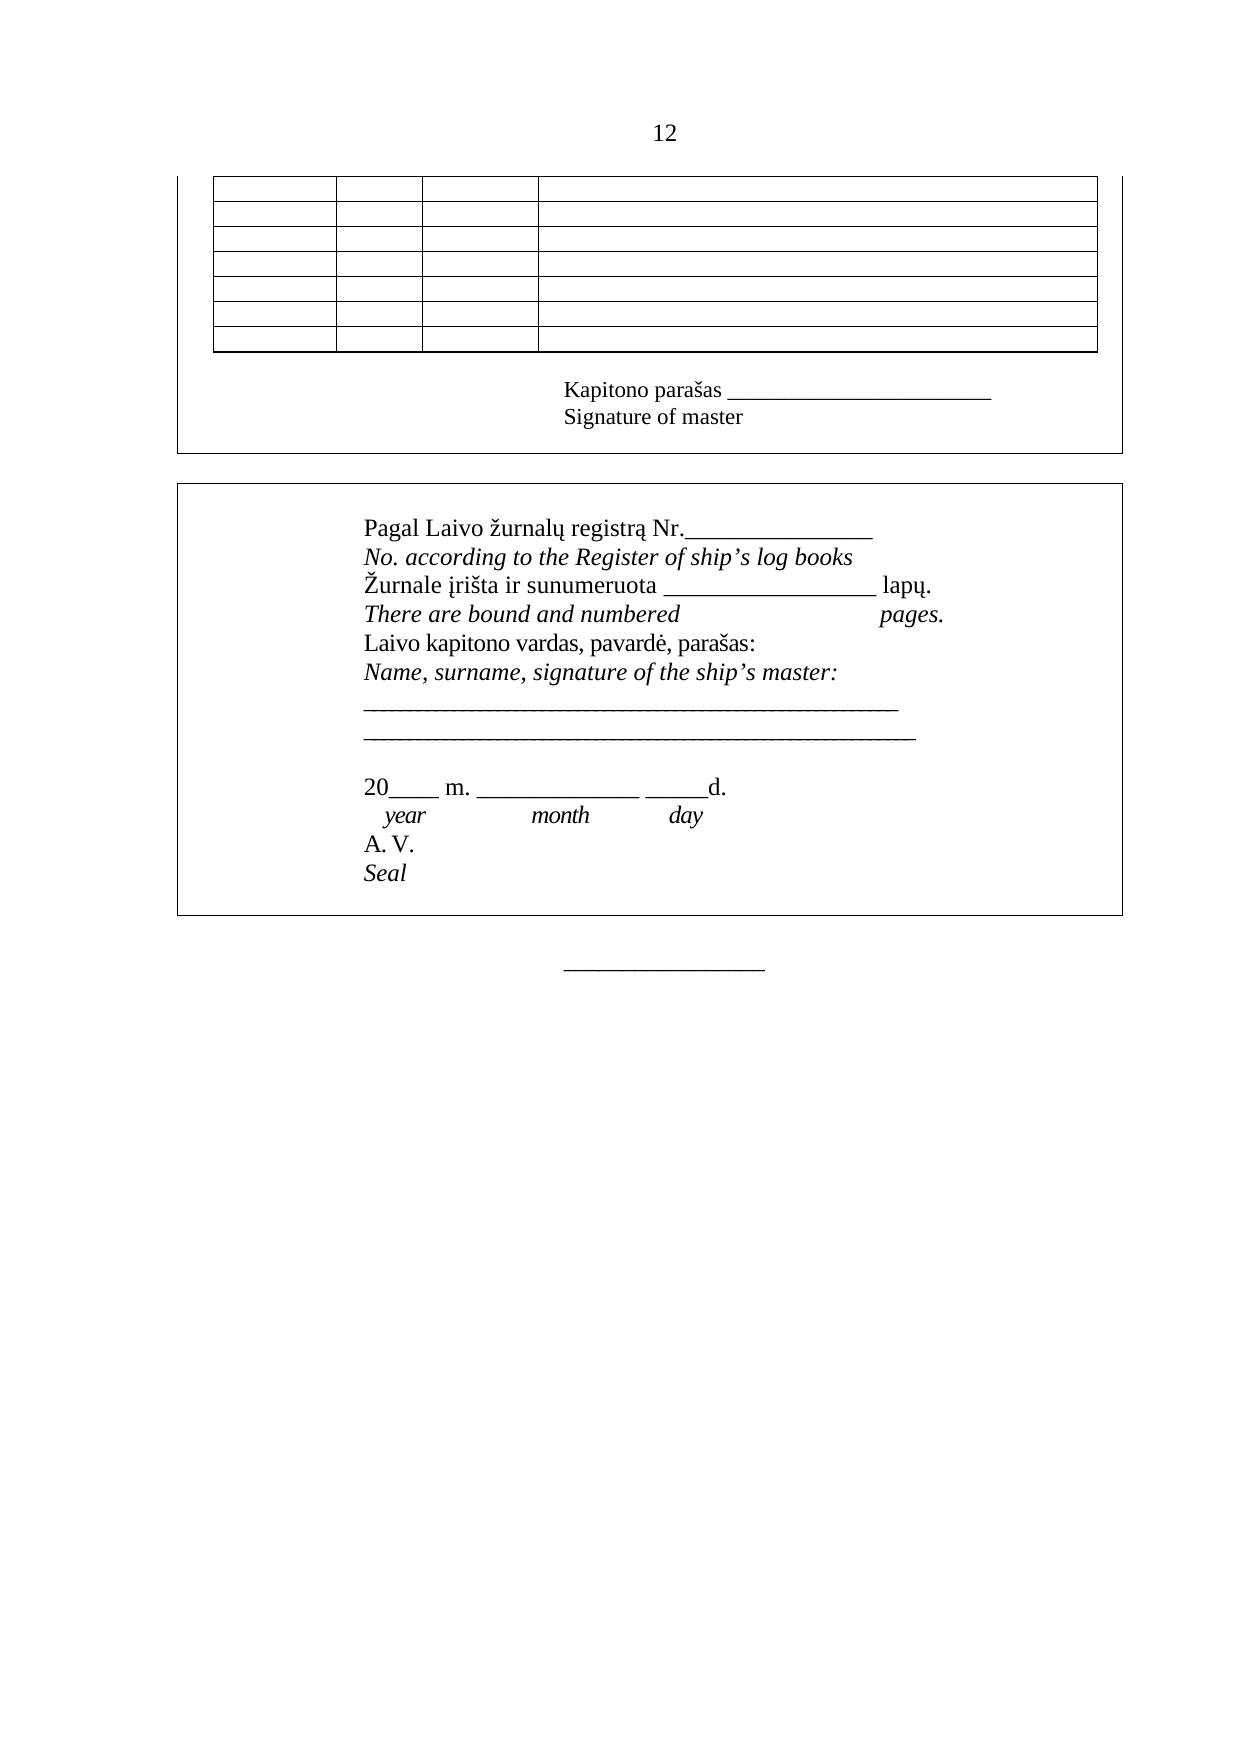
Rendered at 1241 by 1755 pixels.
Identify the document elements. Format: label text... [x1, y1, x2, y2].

table_cell [178, 351, 213, 376]
table_cell [375, 277, 422, 301]
table_cell [1086, 353, 1098, 376]
text _________________ [177, 945, 1152, 974]
table_cell [1098, 376, 1122, 453]
table_cell Kapitono parašas _______________________ Signature of master [423, 376, 1098, 453]
table_cell [423, 252, 434, 276]
table_cell [178, 301, 213, 326]
table_cell [527, 252, 538, 276]
table_cell [423, 277, 434, 301]
table_cell [178, 226, 213, 251]
table_cell [1098, 226, 1122, 251]
table_cell [337, 227, 364, 251]
table_cell [527, 227, 538, 251]
table_cell [1086, 252, 1097, 276]
table_cell [539, 227, 550, 251]
table_cell [1098, 326, 1122, 351]
table_cell [375, 302, 422, 326]
table_cell [178, 176, 213, 201]
table_cell [527, 302, 538, 326]
table_cell [539, 327, 550, 351]
table_cell [1086, 277, 1097, 301]
table_cell [539, 177, 550, 201]
table_cell [1098, 351, 1122, 376]
table_cell [527, 327, 538, 351]
table_cell [423, 202, 434, 226]
table_cell [1098, 251, 1122, 276]
table_cell [214, 177, 336, 201]
table_cell [178, 376, 213, 453]
table_cell [539, 252, 550, 276]
table_cell [178, 201, 213, 226]
table_cell [375, 202, 422, 226]
table_cell [1086, 202, 1097, 226]
table_cell [1098, 276, 1122, 301]
table_cell [539, 302, 550, 326]
table_cell [1086, 302, 1097, 326]
table_cell [178, 251, 213, 276]
table_cell [178, 276, 213, 301]
table_cell [1086, 327, 1097, 351]
table_cell [527, 277, 538, 301]
table_cell [1098, 201, 1122, 226]
table_cell [214, 327, 336, 351]
table_cell [214, 302, 336, 326]
table_cell [337, 177, 364, 201]
table_cell [337, 252, 364, 276]
table_cell [423, 327, 434, 351]
table_cell [375, 177, 422, 201]
table_cell [337, 277, 364, 301]
table_cell [527, 202, 538, 226]
table_cell [214, 202, 336, 226]
table_cell [213, 376, 311, 453]
table_cell [213, 353, 224, 376]
table_cell [527, 177, 538, 201]
table_cell [214, 227, 336, 251]
table_cell [375, 252, 422, 276]
table_cell [337, 302, 364, 326]
table_cell [1086, 177, 1097, 201]
table_cell [375, 327, 422, 351]
table_cell [214, 252, 336, 276]
table_cell [1098, 301, 1122, 326]
table_header Pagal Laivo žurnalų registrą Nr._______________ No. according to the Register of ship’s log books Žurnale įrišta ir sunumeruota _________________ lapų. There are bound and numbered pages. Laivo kapitono vardas, pavardė, parašas: Name, surname, signature of the ship’s master: ____________________________________________________________ ______________________________________________________________ 20____ m. _____________ _____d. year month day A. V. Seal [178, 484, 1122, 915]
table_cell [423, 227, 434, 251]
table_cell [1086, 227, 1097, 251]
table_cell [423, 302, 434, 326]
table_cell [423, 177, 434, 201]
table_cell [337, 327, 364, 351]
table_cell [539, 202, 550, 226]
table_cell [1098, 176, 1122, 201]
table_cell [311, 376, 423, 453]
table_cell [375, 227, 422, 251]
table_cell [337, 202, 364, 226]
table_cell [178, 326, 213, 351]
table_cell [539, 277, 550, 301]
table_cell [214, 277, 336, 301]
